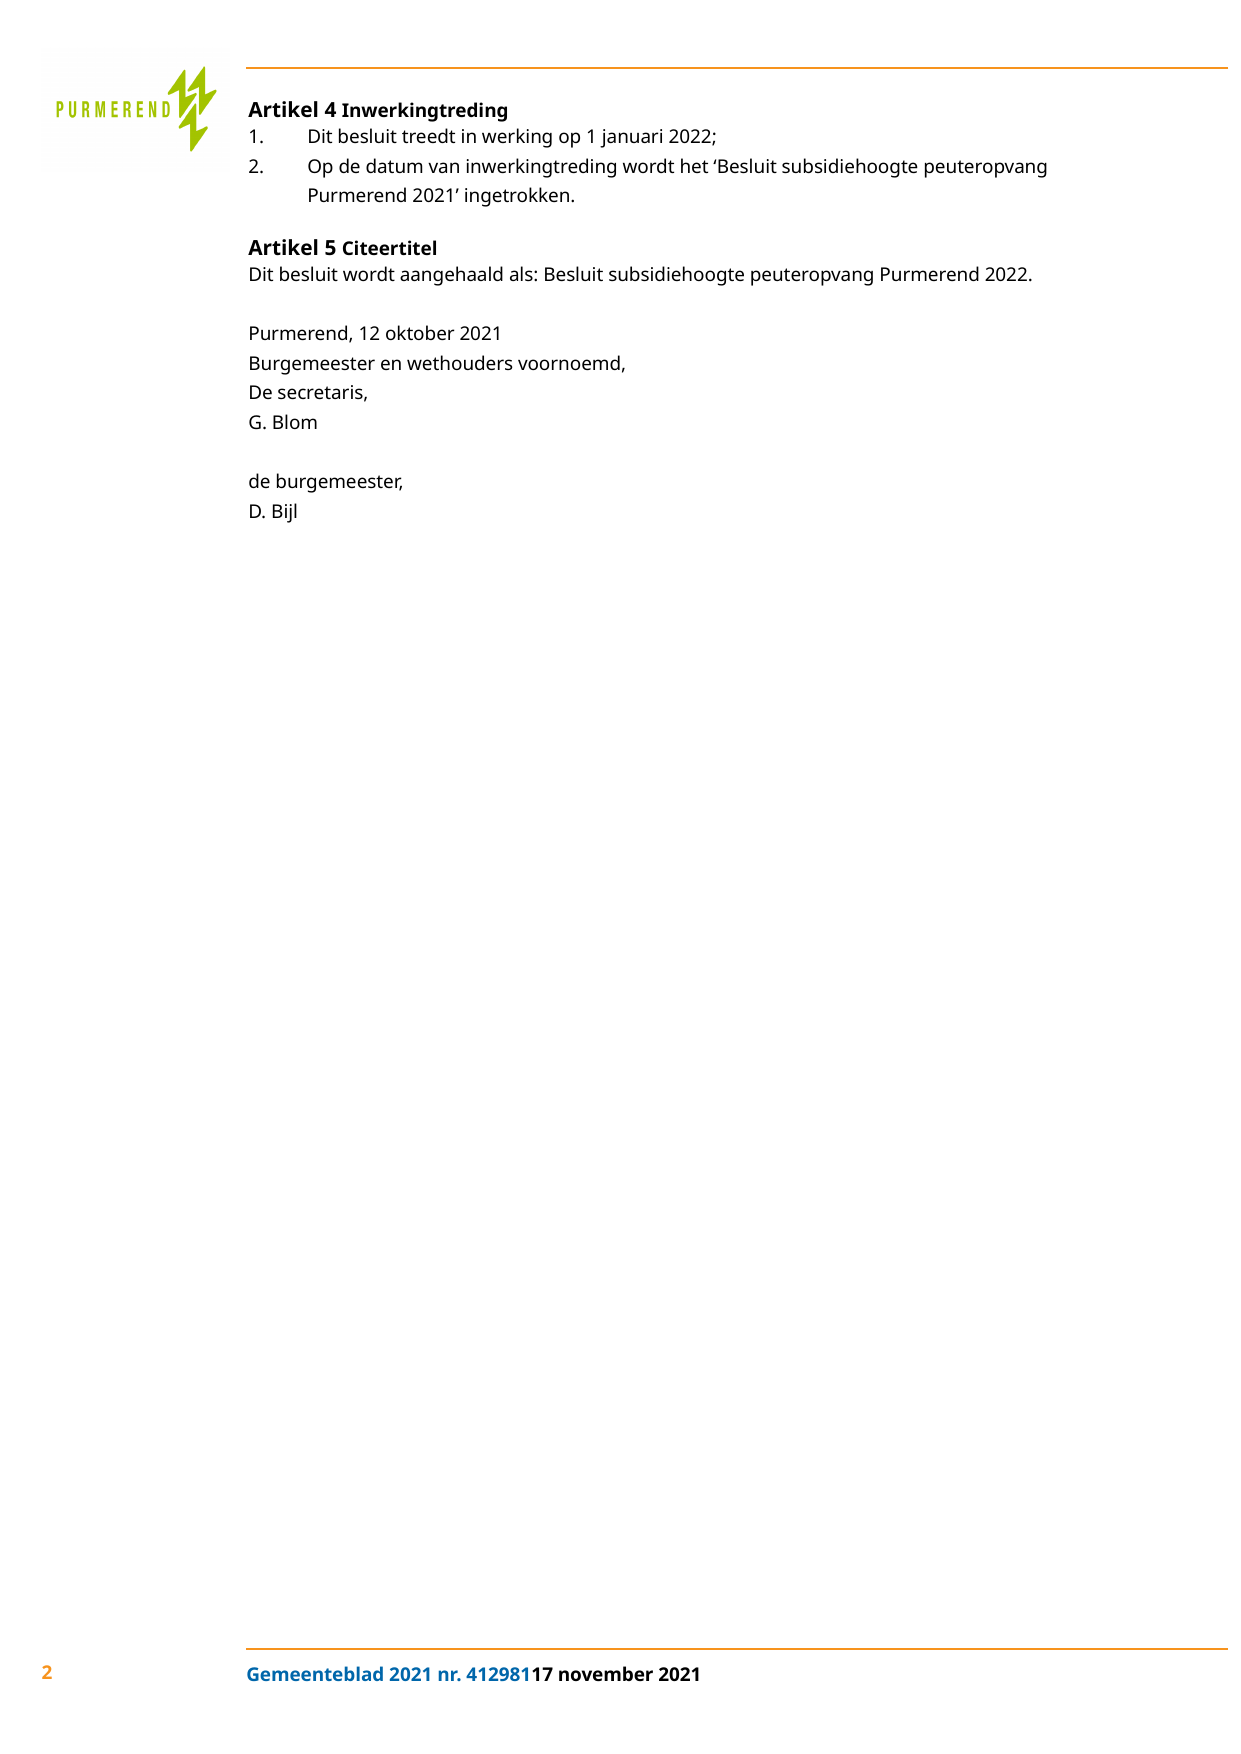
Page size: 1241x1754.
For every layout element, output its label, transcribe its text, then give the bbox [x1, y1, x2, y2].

list Op de datum van inwerkingtreding wordt het ‘Besluit subsidiehoogte peuteropvang Purmerend 2021’ ingetrokken. [248, 153, 1152, 208]
text D. Bijl [248, 498, 1152, 524]
list Dit besluit treedt in werking op 1 januari 2022; [248, 123, 1152, 149]
text Burgemeester en wethouders voornoemd, [248, 350, 1152, 376]
picture [41, 47, 231, 172]
text G. Blom [248, 409, 1152, 435]
text Dit besluit wordt aangehaald als: Besluit subsidiehoogte peuteropvang Purmerend 2022. [248, 261, 1152, 287]
text Artikel 5 Citeertitel [248, 233, 1152, 261]
text Artikel 4 Inwerkingtreding [248, 95, 1152, 123]
text De secretaris, [248, 379, 1152, 405]
text Purmerend, 12 oktober 2021 [248, 320, 1152, 346]
text de burgemeester, [248, 468, 1152, 494]
